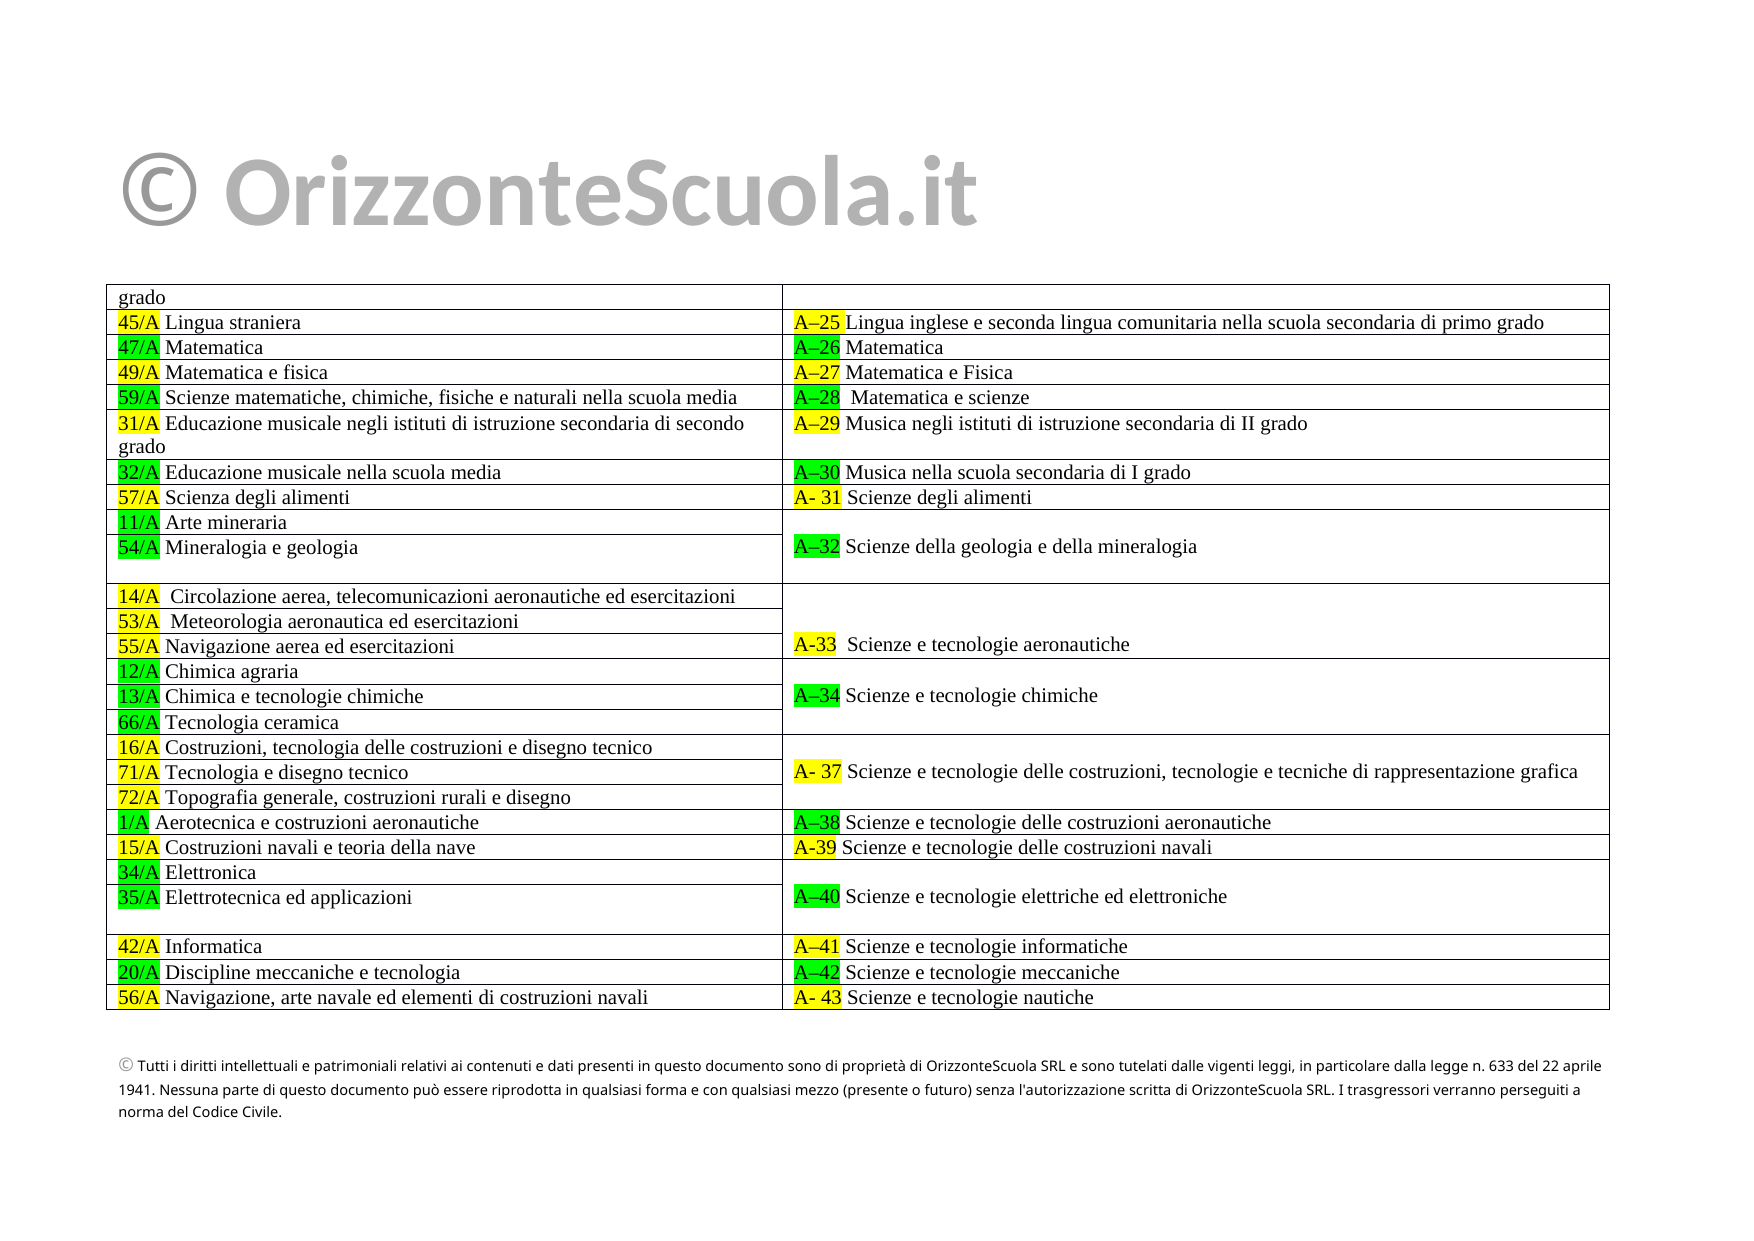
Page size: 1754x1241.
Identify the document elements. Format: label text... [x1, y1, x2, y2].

table_cell A–25 Lingua inglese e seconda lingua comunitaria nella scuola secondaria di primo grado [783, 310, 1609, 334]
table_cell 31/A Educazione musicale negli istituti di istruzione secondaria di secondo grado [107, 410, 782, 458]
table_cell 54/A Mineralogia e geologia [107, 535, 782, 583]
table_cell 72/A Topografia generale, costruzioni rurali e disegno [107, 785, 782, 809]
table_cell A- 31 Scienze degli alimenti [783, 485, 1609, 509]
table_cell 20/A Discipline meccaniche e tecnologia [107, 960, 782, 984]
table_cell A-33 Scienze e tecnologie aeronautiche [783, 584, 1609, 658]
table_cell 55/A Navigazione aerea ed esercitazioni [107, 634, 782, 658]
table_cell A–26 Matematica [783, 335, 1609, 359]
table_cell 15/A Costruzioni navali e teoria della nave [107, 835, 782, 859]
table_cell A–27 Matematica e Fisica [783, 360, 1609, 384]
table_cell A–41 Scienze e tecnologie informatiche [783, 935, 1609, 958]
table_cell A- 43 Scienze e tecnologie nautiche [783, 985, 1609, 1009]
table_cell A–29 Musica negli istituti di istruzione secondaria di II grado [783, 410, 1609, 458]
table_cell 12/A Chimica agraria [107, 659, 782, 683]
table_cell 53/A Meteorologia aeronautica ed esercitazioni [107, 609, 782, 633]
table_cell 59/A Scienze matematiche, chimiche, fisiche e naturali nella scuola media [107, 385, 782, 409]
table_cell 45/A Lingua straniera [107, 310, 782, 334]
table_cell 66/A Tecnologia ceramica [107, 710, 782, 734]
table_cell 11/A Arte mineraria [107, 510, 782, 534]
table_cell 42/A Informatica [107, 935, 782, 958]
table_cell A–42 Scienze e tecnologie meccaniche [783, 960, 1609, 984]
table_cell [783, 285, 1609, 309]
table_cell 49/A Matematica e fisica [107, 360, 782, 384]
table_cell 16/A Costruzioni, tecnologia delle costruzioni e disegno tecnico [107, 735, 782, 759]
table_cell 56/A Navigazione, arte navale ed elementi di costruzioni navali [107, 985, 782, 1009]
table_cell 35/A Elettrotecnica ed applicazioni [107, 885, 782, 933]
table_cell A–34 Scienze e tecnologie chimiche [783, 659, 1609, 734]
table_cell A-39 Scienze e tecnologie delle costruzioni navali [783, 835, 1609, 859]
table_cell grado [107, 285, 782, 309]
table_cell A–28 Matematica e scienze [783, 385, 1609, 409]
table_cell 14/A Circolazione aerea, telecomunicazioni aeronautiche ed esercitazioni [107, 584, 782, 608]
table_cell 71/A Tecnologia e disegno tecnico [107, 760, 782, 784]
table_cell A–32 Scienze della geologia e della mineralogia [783, 510, 1609, 583]
table_cell A–30 Musica nella scuola secondaria di I grado [783, 460, 1609, 484]
table_cell A–40 Scienze e tecnologie elettriche ed elettroniche [783, 860, 1609, 933]
table_cell 57/A Scienza degli alimenti [107, 485, 782, 509]
table_cell A- 37 Scienze e tecnologie delle costruzioni, tecnologie e tecniche di rappresentazione grafica [783, 735, 1609, 809]
table_cell 32/A Educazione musicale nella scuola media [107, 460, 782, 484]
table_cell 34/A Elettronica [107, 860, 782, 884]
table_cell 1/A Aerotecnica e costruzioni aeronautiche [107, 810, 782, 834]
table_cell 13/A Chimica e tecnologie chimiche [107, 685, 782, 708]
table_cell 47/A Matematica [107, 335, 782, 359]
table_cell A–38 Scienze e tecnologie delle costruzioni aeronautiche [783, 810, 1609, 834]
